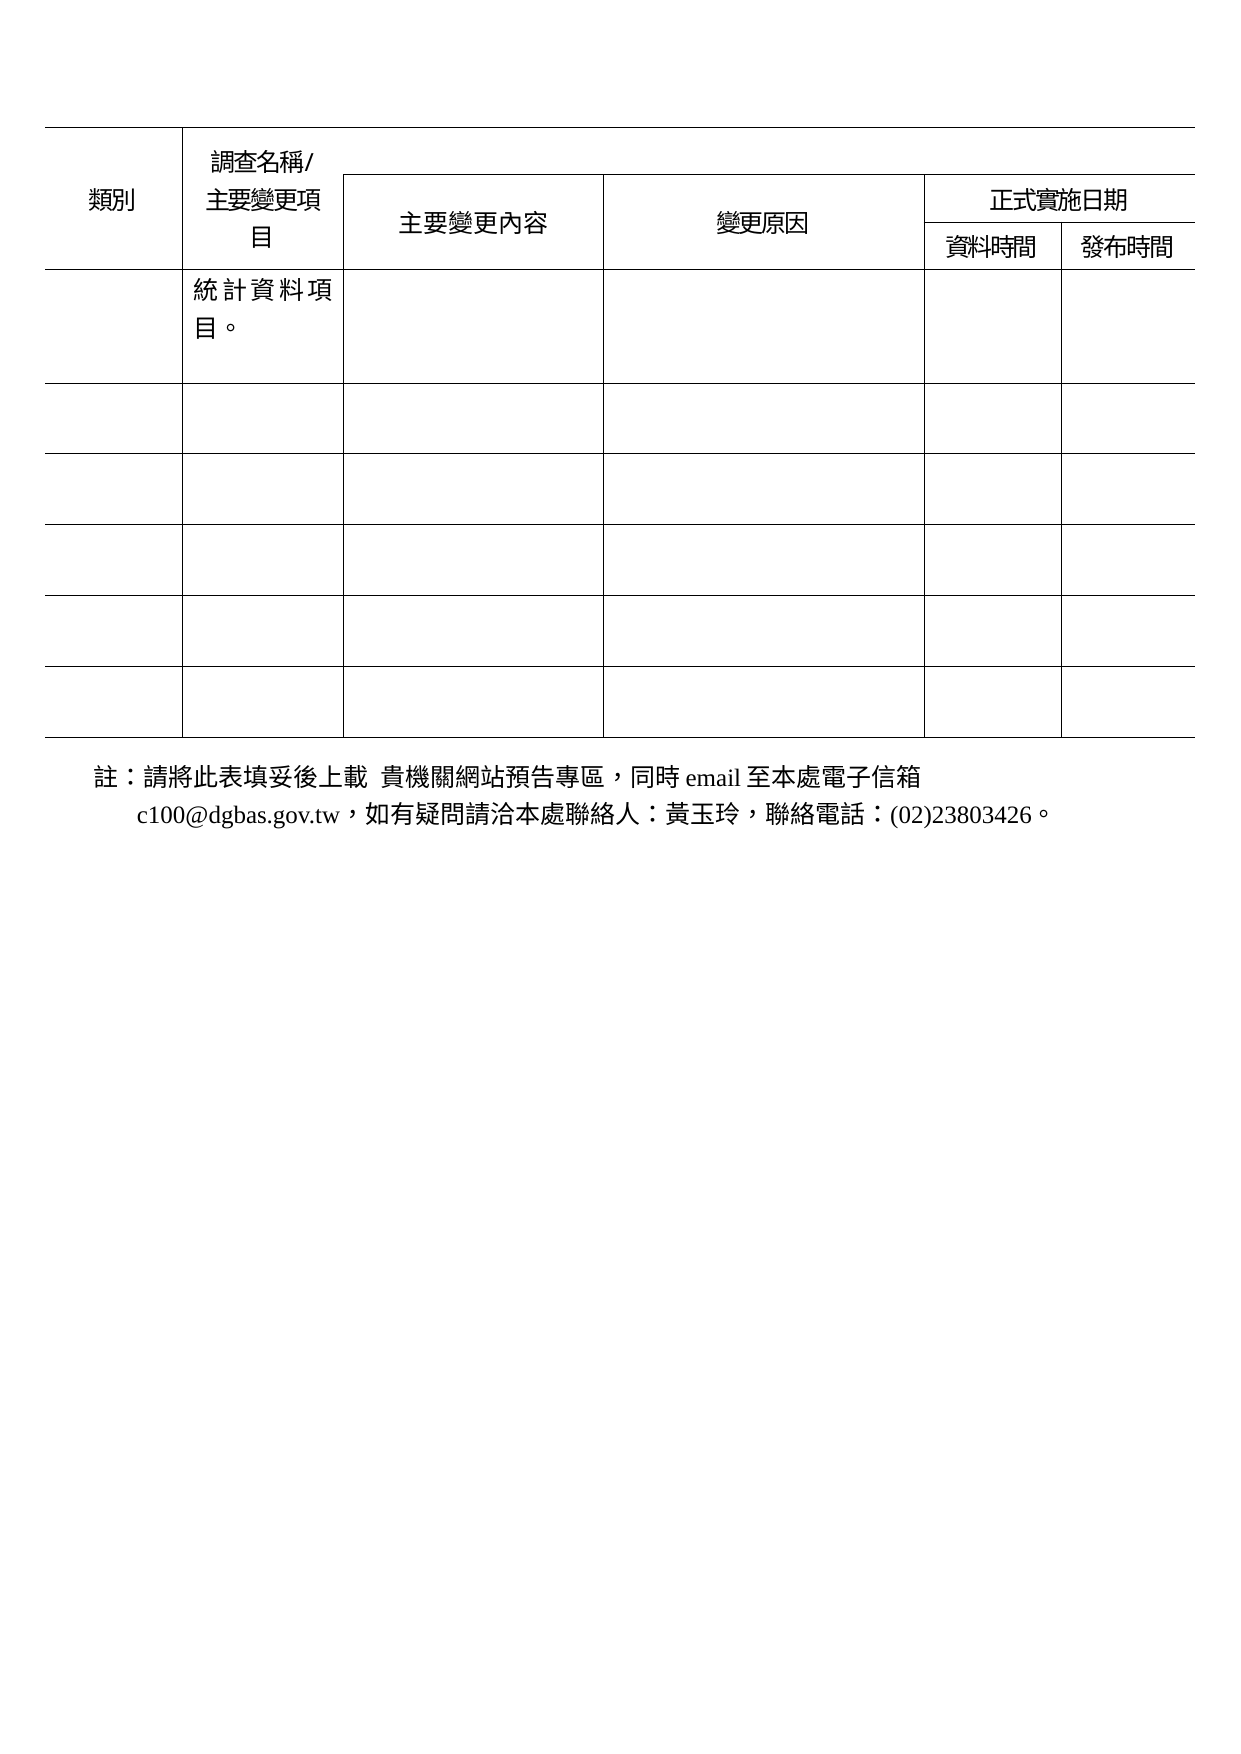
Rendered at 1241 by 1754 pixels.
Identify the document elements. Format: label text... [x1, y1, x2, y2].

table_cell [925, 667, 1061, 737]
table_cell [45, 525, 182, 595]
table_cell 變更原因 [604, 175, 924, 269]
table_cell 資料時間 [925, 223, 1061, 269]
table_cell [344, 525, 603, 595]
table_cell [344, 384, 603, 453]
table_cell [925, 270, 1061, 382]
table_cell [344, 454, 603, 524]
table_cell [604, 596, 924, 666]
table_cell [45, 667, 182, 737]
table_cell [45, 596, 182, 666]
table_cell 發布時間 [1062, 223, 1195, 269]
table_cell [183, 454, 343, 524]
table_cell [604, 667, 924, 737]
table_cell [1062, 596, 1195, 666]
table_cell [1062, 667, 1195, 737]
table_header [924, 128, 1061, 174]
table_cell [925, 596, 1061, 666]
table_cell [604, 270, 924, 382]
table_cell [604, 454, 924, 524]
table_cell [604, 384, 924, 453]
table_header [344, 128, 603, 174]
table_cell [1062, 384, 1195, 453]
text 註：請將此表填妥後上載 貴機關網站預告專區，同時email至本處電子信箱c100@dgbas.gov.tw，如有疑問請洽本處聯絡人：黃玉玲，聯絡電話：(02)23803426。 [93, 756, 1152, 831]
table_cell [45, 270, 182, 382]
table_header [1061, 128, 1195, 174]
table_cell 主要變更內容 [344, 175, 603, 269]
table_cell 統計資料項目。 [183, 270, 343, 382]
table_cell [183, 384, 343, 453]
table_cell [925, 454, 1061, 524]
table_cell [183, 596, 343, 666]
table_cell [1062, 525, 1195, 595]
table_header [603, 128, 924, 174]
table_cell [45, 384, 182, 453]
table_cell [1062, 270, 1195, 382]
table_cell [604, 525, 924, 595]
table_cell [344, 667, 603, 737]
table_cell [183, 525, 343, 595]
table_cell 正式實施日期 [925, 175, 1195, 222]
table_cell [925, 384, 1061, 453]
table_cell [45, 454, 182, 524]
table_header 類別 [45, 128, 182, 269]
table_cell [183, 667, 343, 737]
table_cell [344, 270, 603, 382]
table_cell [925, 525, 1061, 595]
table_header 調查名稱/ 主要變更項目 [183, 128, 344, 269]
table_cell [1062, 454, 1195, 524]
table_cell [344, 596, 603, 666]
